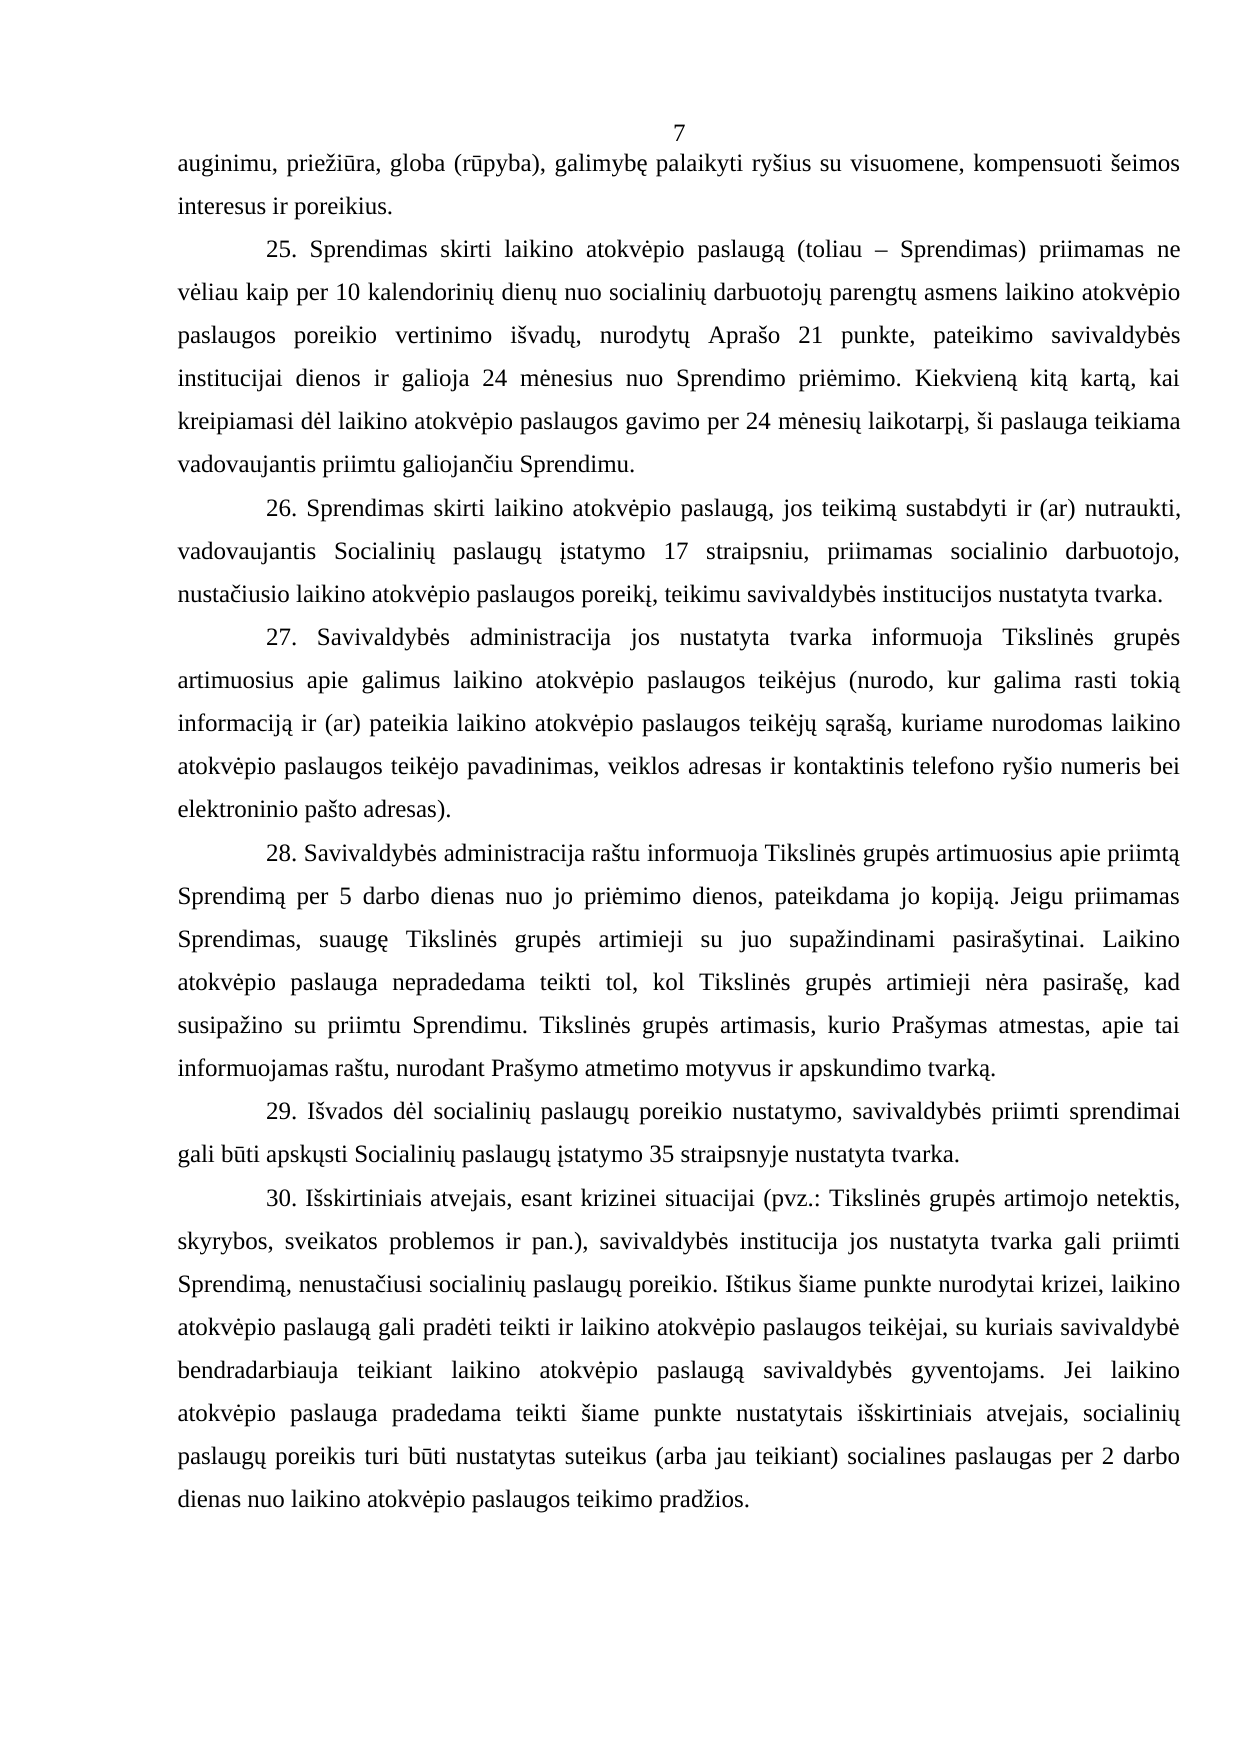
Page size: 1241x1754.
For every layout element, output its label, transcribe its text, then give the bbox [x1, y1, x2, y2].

text 28. Savivaldybės administracija raštu informuoja Tikslinės grupės artimuosius apie priimtą Sprendimą per 5 darbo dienas nuo jo priėmimo dienos, pateikdama jo kopiją. Jeigu priimamas Sprendimas, suaugę Tikslinės grupės artimieji su juo supažindinami pasirašytinai. Laikino atokvėpio paslauga nepradedama teikti tol, kol Tikslinės grupės artimieji nėra pasirašę, kad susipažino su priimtu Sprendimu. Tikslinės grupės artimasis, kurio Prašymas atmestas, apie tai informuojamas raštu, nurodant Prašymo atmetimo motyvus ir apskundimo tvarką. [177, 838, 1181, 1082]
text 26. Sprendimas skirti laikino atokvėpio paslaugą, jos teikimą sustabdyti ir (ar) nutraukti, vadovaujantis Socialinių paslaugų įstatymo 17 straipsniu, priimamas socialinio darbuotojo, nustačiusio laikino atokvėpio paslaugos poreikį, teikimu savivaldybės institucijos nustatyta tvarka. [177, 493, 1181, 608]
text 25. Sprendimas skirti laikino atokvėpio paslaugą (toliau – Sprendimas) priimamas ne vėliau kaip per 10 kalendorinių dienų nuo socialinių darbuotojų parengtų asmens laikino atokvėpio paslaugos poreikio vertinimo išvadų, nurodytų Aprašo 21 punkte, pateikimo savivaldybės institucijai dienos ir galioja 24 mėnesius nuo Sprendimo priėmimo. Kiekvieną kitą kartą, kai kreipiamasi dėl laikino atokvėpio paslaugos gavimo per 24 mėnesių laikotarpį, ši paslauga teikiama vadovaujantis priimtu galiojančiu Sprendimu. [177, 234, 1181, 478]
text 29. Išvados dėl socialinių paslaugų poreikio nustatymo, savivaldybės priimti sprendimai gali būti apskųsti Socialinių paslaugų įstatymo 35 straipsnyje nustatyta tvarka. [177, 1096, 1181, 1168]
text auginimu, priežiūra, globa (rūpyba), galimybę palaikyti ryšius su visuomene, kompensuoti šeimos interesus ir poreikius. [177, 148, 1181, 219]
text 30. Išskirtiniais atvejais, esant krizinei situacijai (pvz.: Tikslinės grupės artimojo netektis, skyrybos, sveikatos problemos ir pan.), savivaldybės institucija jos nustatyta tvarka gali priimti Sprendimą, nenustačiusi socialinių paslaugų poreikio. Ištikus šiame punkte nurodytai krizei, laikino atokvėpio paslaugą gali pradėti teikti ir laikino atokvėpio paslaugos teikėjai, su kuriais savivaldybė bendradarbiauja teikiant laikino atokvėpio paslaugą savivaldybės gyventojams. Jei laikino atokvėpio paslauga pradedama teikti šiame punkte nustatytais išskirtiniais atvejais, socialinių paslaugų poreikis turi būti nustatytas suteikus (arba jau teikiant) socialines paslaugas per 2 darbo dienas nuo laikino atokvėpio paslaugos teikimo pradžios. [177, 1183, 1181, 1513]
text 27. Savivaldybės administracija jos nustatyta tvarka informuoja Tikslinės grupės artimuosius apie galimus laikino atokvėpio paslaugos teikėjus (nurodo, kur galima rasti tokią informaciją ir (ar) pateikia laikino atokvėpio paslaugos teikėjų sąrašą, kuriame nurodomas laikino atokvėpio paslaugos teikėjo pavadinimas, veiklos adresas ir kontaktinis telefono ryšio numeris bei elektroninio pašto adresas). [177, 622, 1181, 823]
